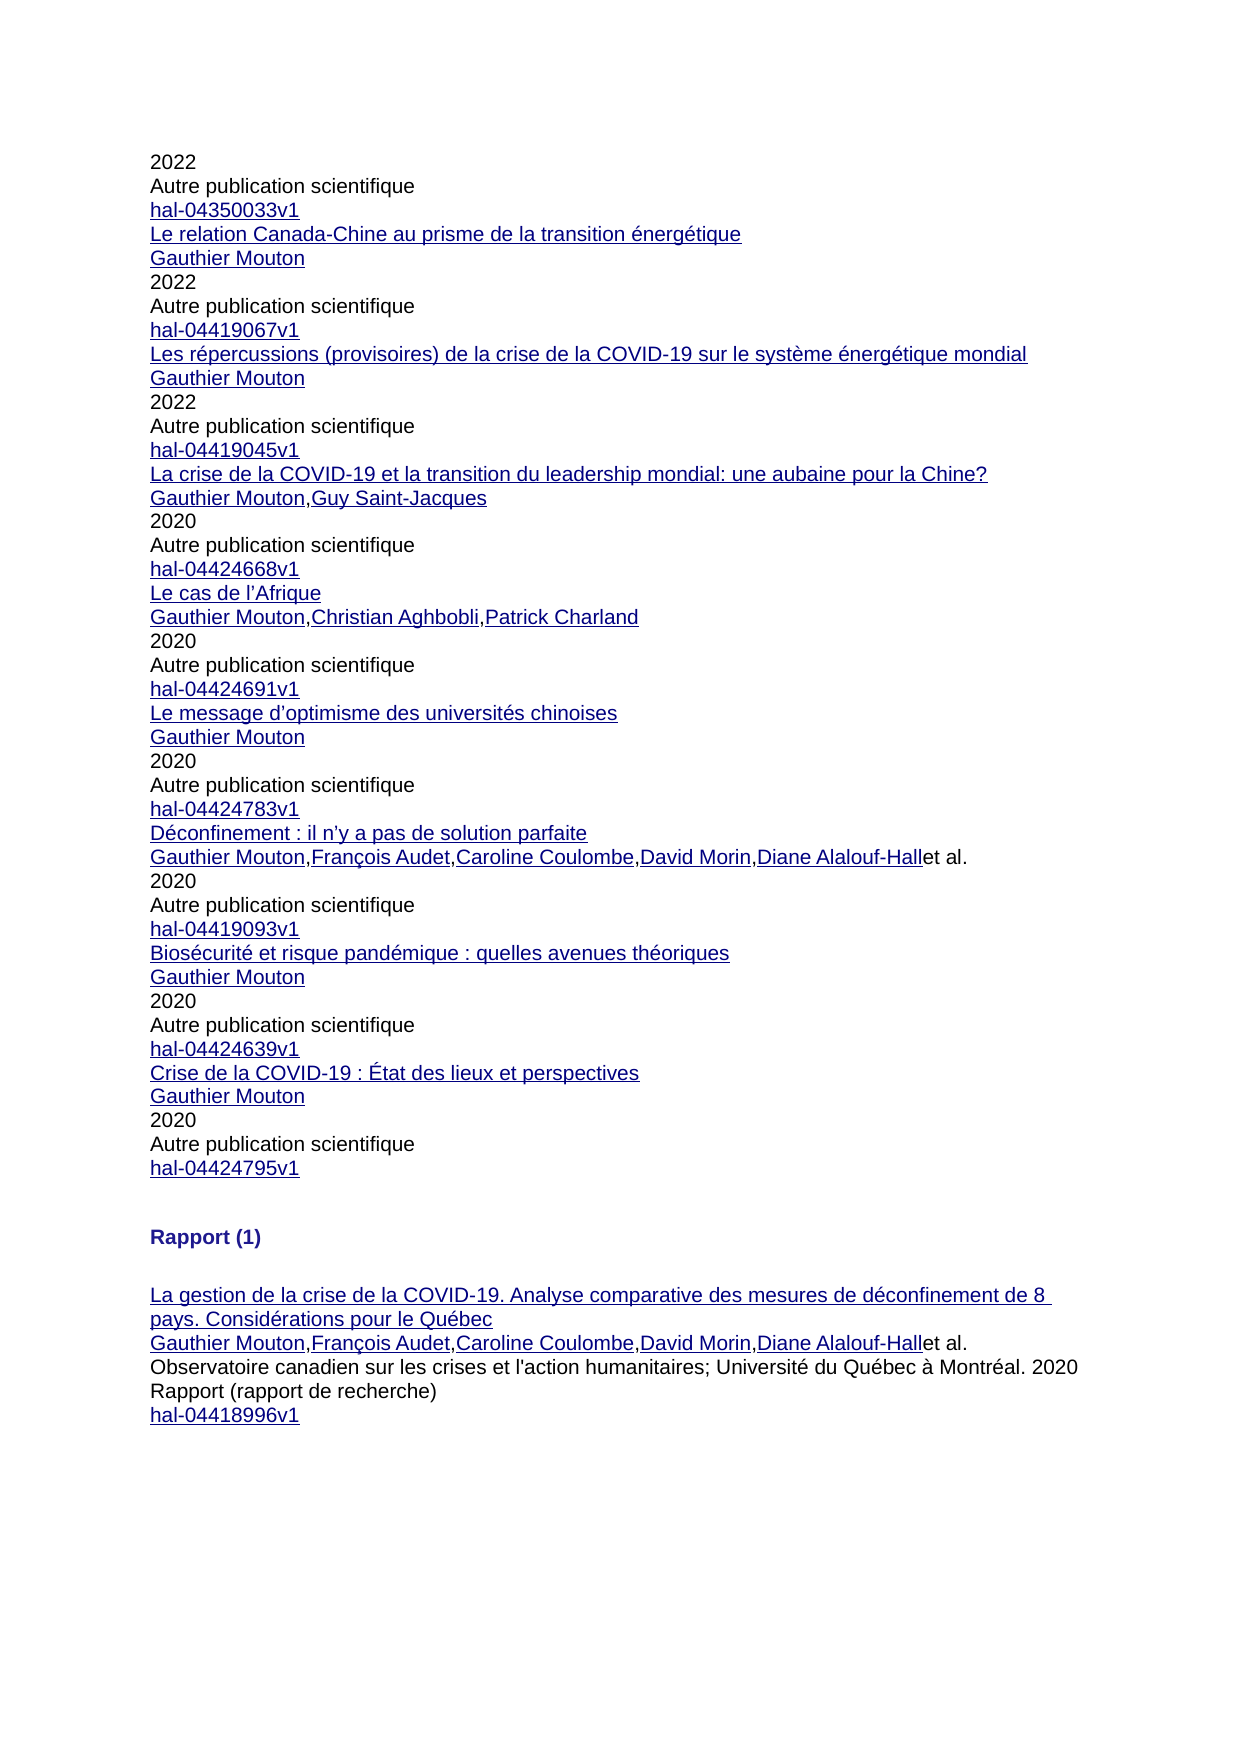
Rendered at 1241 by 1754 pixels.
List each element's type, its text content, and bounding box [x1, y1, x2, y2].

table_cell Le cas de l’Afrique Gauthier Mouton,Christian Aghbobli,Patrick Charland 2020 Autre publication scientifique hal-04424691v1 [150, 581, 1090, 701]
table_cell Déconfinement : il n’y a pas de solution parfaite Gauthier Mouton,François Audet,Caroline Coulombe,David Morin,Diane Alalouf-Hallet al. 2020 Autre publication scientifique hal-04419093v1 [150, 821, 1090, 941]
table_header La gestion de la crise de la COVID-19. Analyse comparative des mesures de déconfinement de 8 pays. Considérations pour le Québec Gauthier Mouton,François Audet,Caroline Coulombe,David Morin,Diane Alalouf-Hallet al. Observatoire canadien sur les crises et l'action humanitaires; Université du Québec à Montréal. 2020 Rapport (rapport de recherche) hal-04418996v1 [150, 1283, 1090, 1427]
table_cell La crise de la COVID-19 et la transition du leadership mondial: une aubaine pour la Chine? Gauthier Mouton,Guy Saint-Jacques 2020 Autre publication scientifique hal-04424668v1 [150, 461, 1090, 581]
table_cell Les répercussions (provisoires) de la crise de la COVID-19 sur le système énergétique mondial Gauthier Mouton 2022 Autre publication scientifique hal-04419045v1 [150, 342, 1090, 461]
subtitle Rapport (1) [150, 1225, 1090, 1249]
table_cell Le relation Canada-Chine au prisme de la transition énergétique Gauthier Mouton 2022 Autre publication scientifique hal-04419067v1 [150, 222, 1090, 342]
table_cell Crise de la COVID-19 : État des lieux et perspectives Gauthier Mouton 2020 Autre publication scientifique hal-04424795v1 [150, 1060, 1090, 1180]
table_cell Le message d’optimisme des universités chinoises Gauthier Mouton 2020 Autre publication scientifique hal-04424783v1 [150, 701, 1090, 821]
table_cell Biosécurité et risque pandémique : quelles avenues théoriques Gauthier Mouton 2020 Autre publication scientifique hal-04424639v1 [150, 941, 1090, 1060]
table_cell 2022 Autre publication scientifique hal-04350033v1 [150, 150, 1090, 222]
